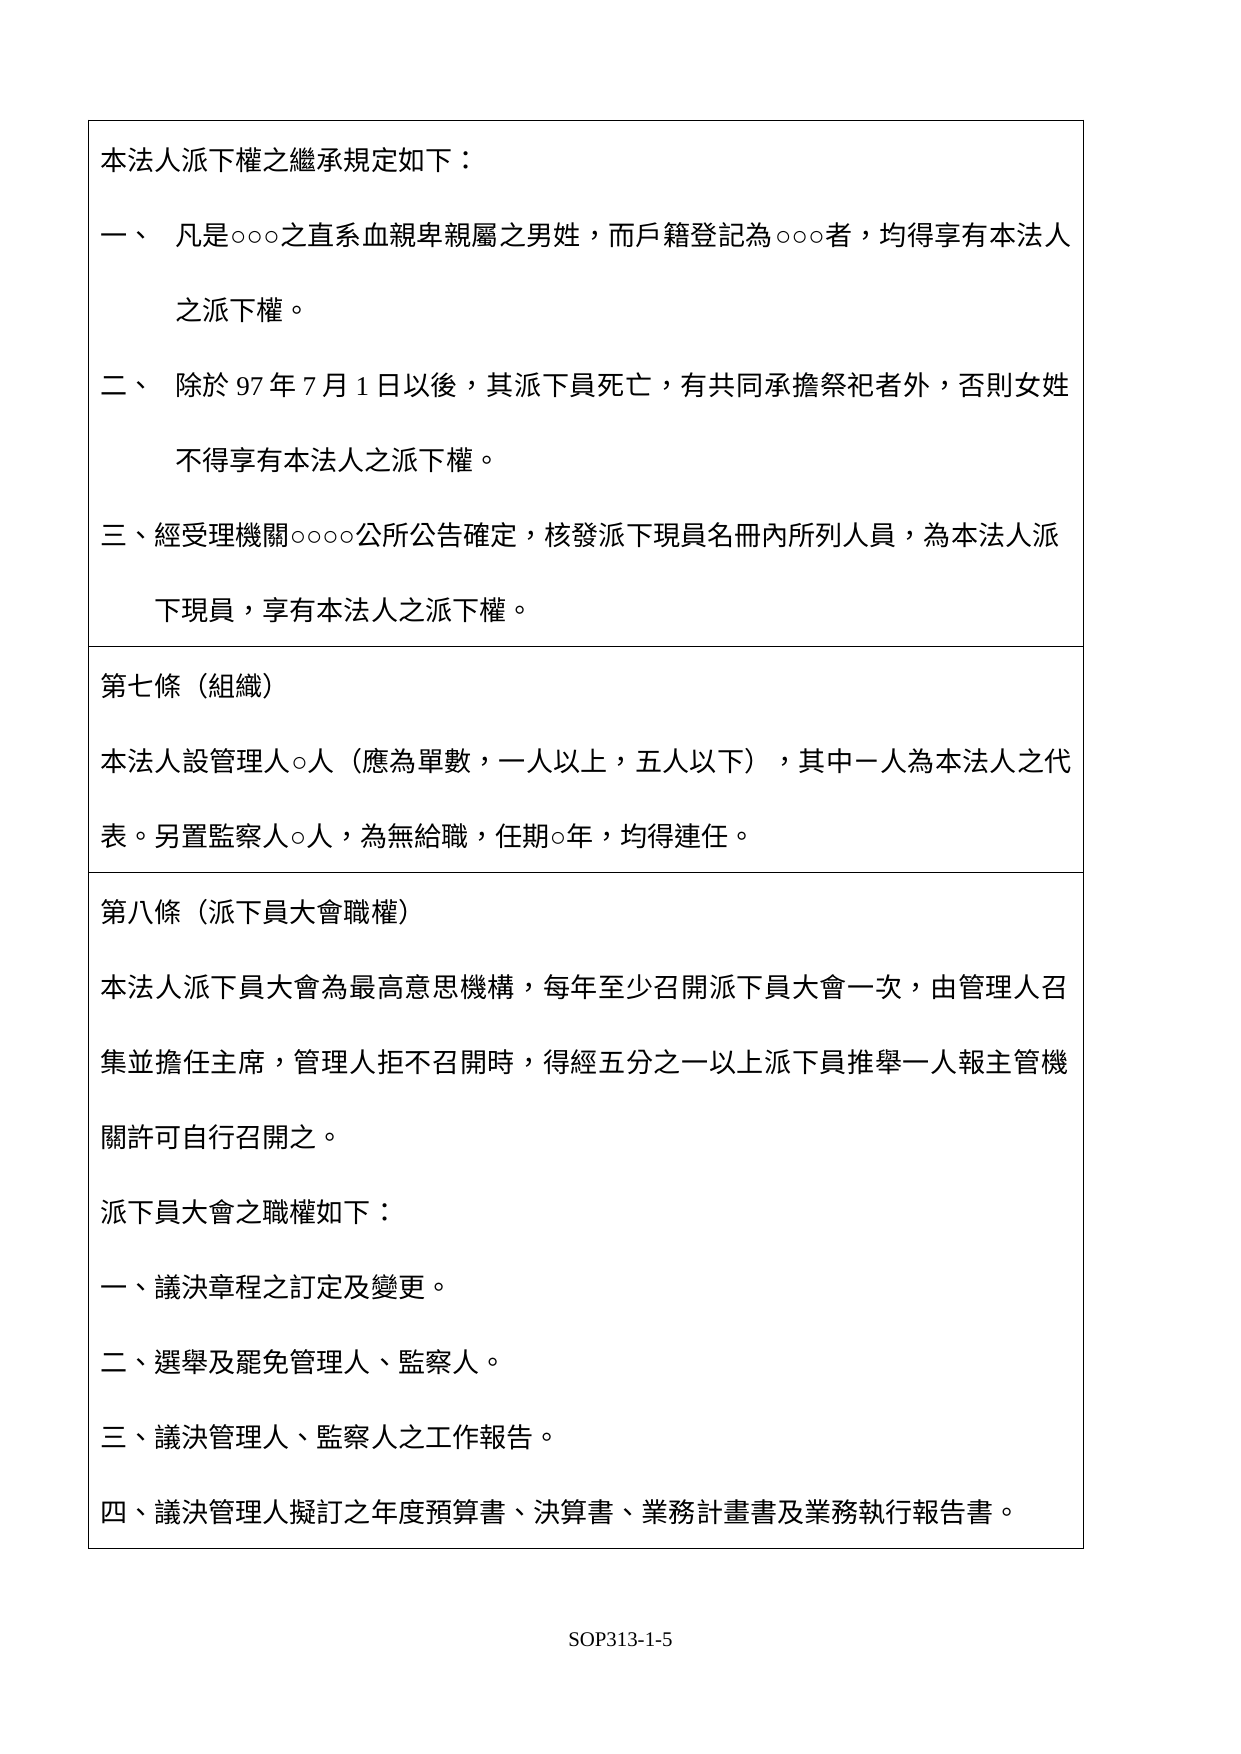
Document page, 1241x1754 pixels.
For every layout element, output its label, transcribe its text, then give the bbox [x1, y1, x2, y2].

table_cell 第八條（派下員大會職權） 本法人派下員大會為最高意思機構，每年至少召開派下員大會一次，由管理人召集並擔任主席，管理人拒不召開時，得經五分之一以上派下員推舉一人報主管機關許可自行召開之。 派下員大會之職權如下： 一、議決章程之訂定及變更。 二、選舉及罷免管理人、監察人。 三、議決管理人、監察人之工作報告。 四、議決管理人擬訂之年度預算書、決算書、業務計畫書及業務執行報告書。 [89, 873, 1083, 1548]
table_cell 本法人派下權之繼承規定如下： 凡是○○○之直系血親卑親屬之男姓，而戶籍登記為○○○者，均得享有本法人之派下權。 除於97年7月1日以後，其派下員死亡，有共同承擔祭祀者外，否則女姓不得享有本法人之派下權。 三、經受理機關○○○○公所公告確定，核發派下現員名冊內所列人員，為本法人派下現員，享有本法人之派下權。 [89, 121, 1083, 646]
table_cell 第七條（組織） 本法人設管理人○人（應為單數，一人以上，五人以下），其中ㄧ人為本法人之代表。另置監察人○人，為無給職，任期○年，均得連任。 [89, 647, 1083, 872]
